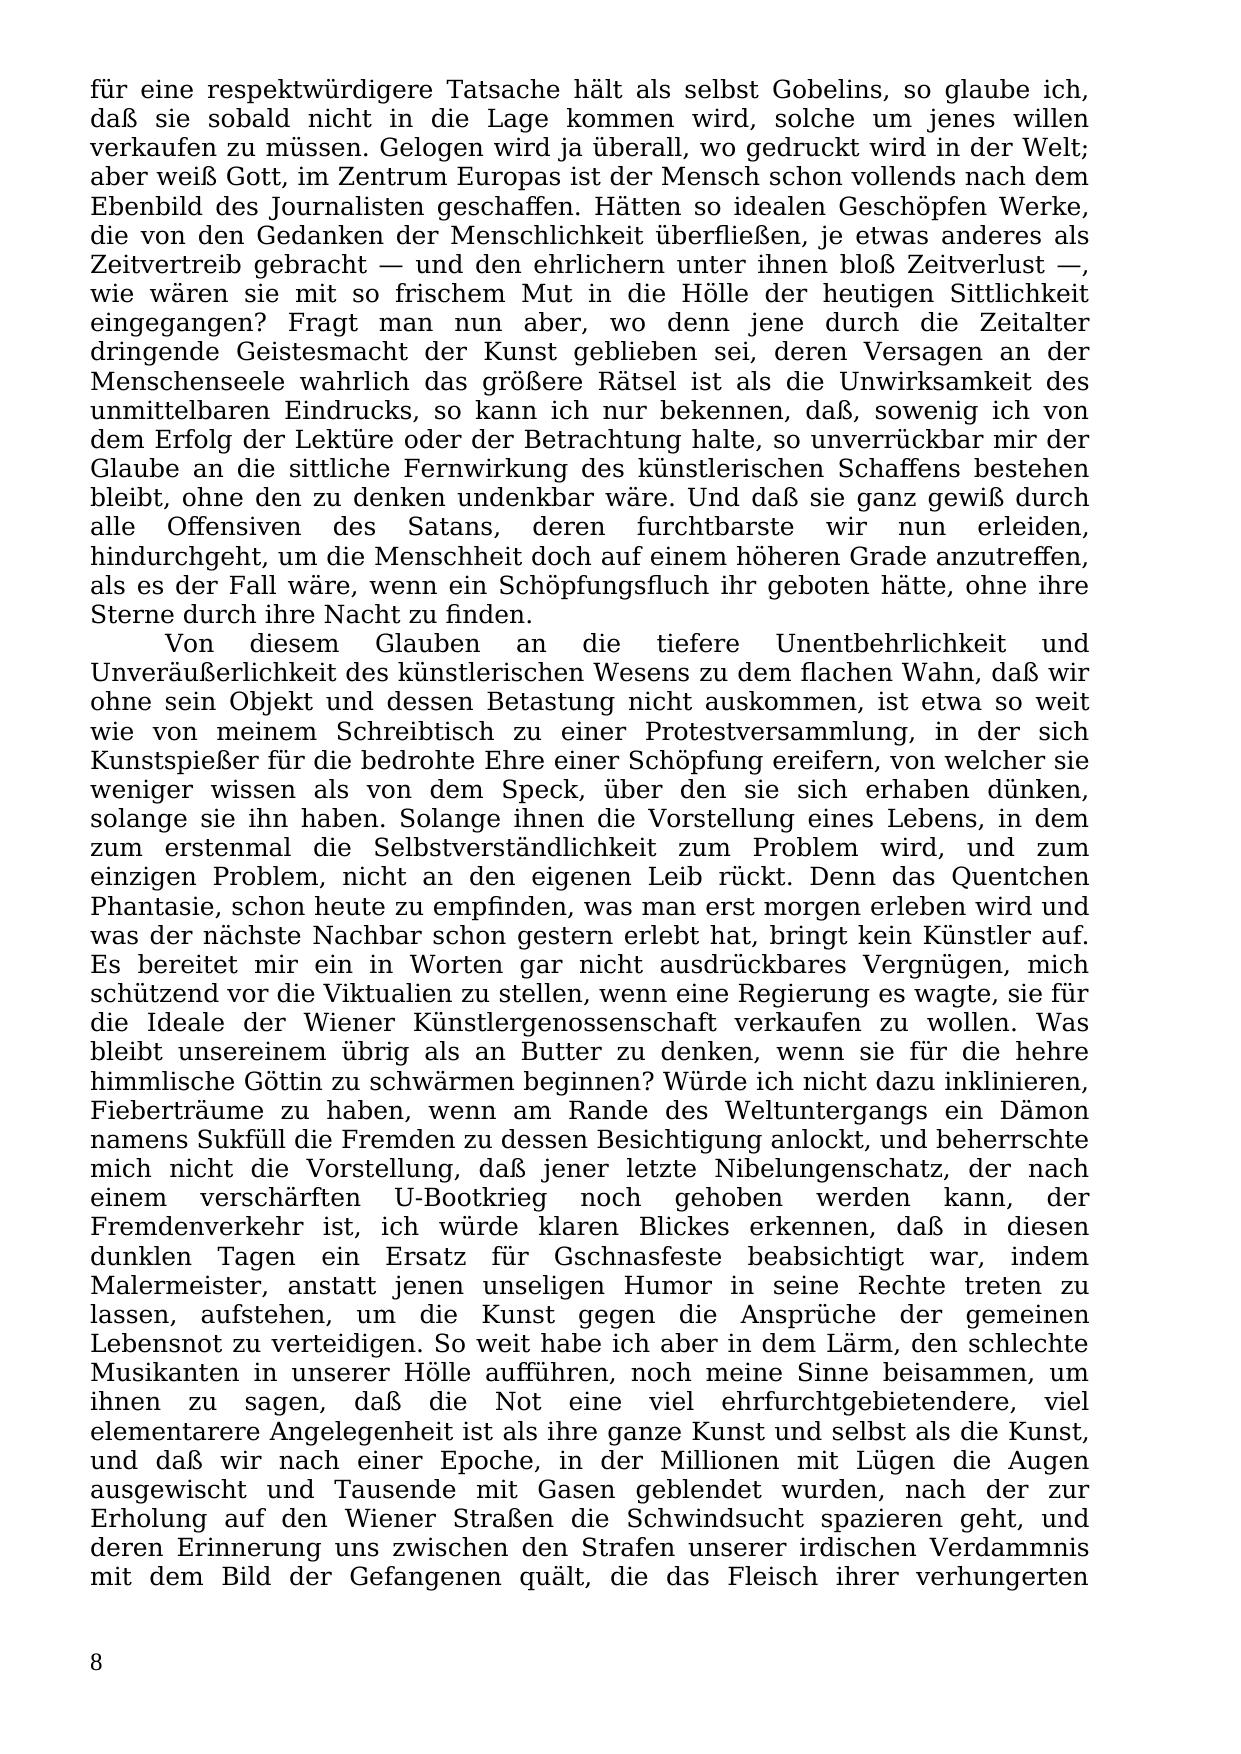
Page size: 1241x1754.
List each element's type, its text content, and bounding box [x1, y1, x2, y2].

text Von diesem Glauben an die tiefere Unentbehrlichkeit und Unveräußerlichkeit des künstlerischen Wesens zu dem flachen Wahn, daß wir ohne sein Objekt und dessen Betastung nicht auskommen, ist etwa so weit wie von meinem Schreibtisch zu einer Protestversammlung, in der sich Kunstspießer für die bedrohte Ehre einer Schöpfung ereifern, von welcher sie weniger wissen als von dem Speck, über den sie sich erhaben dünken, solange sie ihn haben. Solange ihnen die Vorstellung eines Lebens, in dem zum erstenmal die Selbstverständlichkeit zum Problem wird, und zum einzigen Problem, nicht an den eigenen Leib rückt. Denn das Quentchen Phantasie, schon heute zu empfinden, was man erst morgen erleben wird und was der nächste Nachbar schon gestern erlebt hat, bringt kein Künstler auf. Es bereitet mir ein in Worten gar nicht ausdrückbares Vergnügen, mich schützend vor die Viktualien zu stellen, wenn eine Regierung es wagte, sie für die Ideale der Wiener Künstlergenossenschaft verkaufen zu wollen. Was bleibt unsereinem übrig als an Butter zu denken, wenn sie für die hehre himmlische Göttin zu schwärmen beginnen? Würde ich nicht dazu inklinieren, Fieberträume zu haben, wenn am Rande des Weltuntergangs ein Dämon namens Sukfüll die Fremden zu dessen Besichtigung anlockt, und beherrschte mich nicht die Vorstellung, daß jener letzte Nibelungenschatz, der nach einem verschärften U-Bootkrieg noch gehoben werden kann, der Fremdenverkehr ist, ich würde klaren Blickes erkennen, daß in diesen dunklen Tagen ein Ersatz für Gschnasfeste beabsichtigt war, indem Malermeister, anstatt jenen unseligen Humor in seine Rechte treten zu lassen, aufstehen, um die Kunst gegen die Ansprüche der gemeinen Lebensnot zu verteidigen. So weit habe ich aber in dem Lärm, den schlechte Musikanten in unserer Hölle aufführen, noch meine Sinne beisammen, um ihnen zu sagen, daß die Not eine viel ehrfurchtgebietendere, viel elementarere Angelegenheit ist als ihre ganze Kunst und selbst als die Kunst, und daß wir nach einer Epoche, in der Millionen mit Lügen die Augen ausgewischt und Tausende mit Gasen geblendet wurden, nach der zur Erholung auf den Wiener Straßen die Schwindsucht spazieren geht, und deren Erinnerung uns zwischen den Strafen unserer irdischen Verdammnis mit dem Bild der Gefangenen quält, die das Fleisch ihrer verhungerten [90, 629, 1091, 1592]
text für eine respektwürdigere Tatsache hält als selbst Gobelins, so glaube ich, daß sie sobald nicht in die Lage kommen wird, solche um jenes willen verkaufen zu müssen. Gelogen wird ja überall, wo gedruckt wird in der Welt; aber weiß Gott, im Zentrum Europas ist der Mensch schon vollends nach dem Ebenbild des Journalisten geschaffen. Hätten so idealen Geschöpfen Werke, die von den Gedanken der Menschlichkeit überfließen, je etwas anderes als Zeitvertreib gebracht — und den ehrlichern unter ihnen bloß Zeitverlust —, wie wären sie mit so frischem Mut in die Hölle der heutigen Sittlichkeit eingegangen? Fragt man nun aber, wo denn jene durch die Zeitalter dringende Geistesmacht der Kunst geblieben sei, deren Versagen an der Menschenseele wahrlich das größere Rätsel ist als die Unwirksamkeit des unmittelbaren Eindrucks, so kann ich nur bekennen, daß, sowenig ich von dem Erfolg der Lektüre oder der Betrachtung halte, so unverrückbar mir der Glaube an die sittliche Fernwirkung des künstlerischen Schaffens bestehen bleibt, ohne den zu denken undenkbar wäre. Und daß sie ganz gewiß durch alle Offensiven des Satans, deren furchtbarste wir nun erleiden, hindurchgeht, um die Menschheit doch auf einem höheren Grade anzutreffen, als es der Fall wäre, wenn ein Schöpfungsfluch ihr geboten hätte, ohne ihre Sterne durch ihre Nacht zu finden. [90, 75, 1091, 629]
